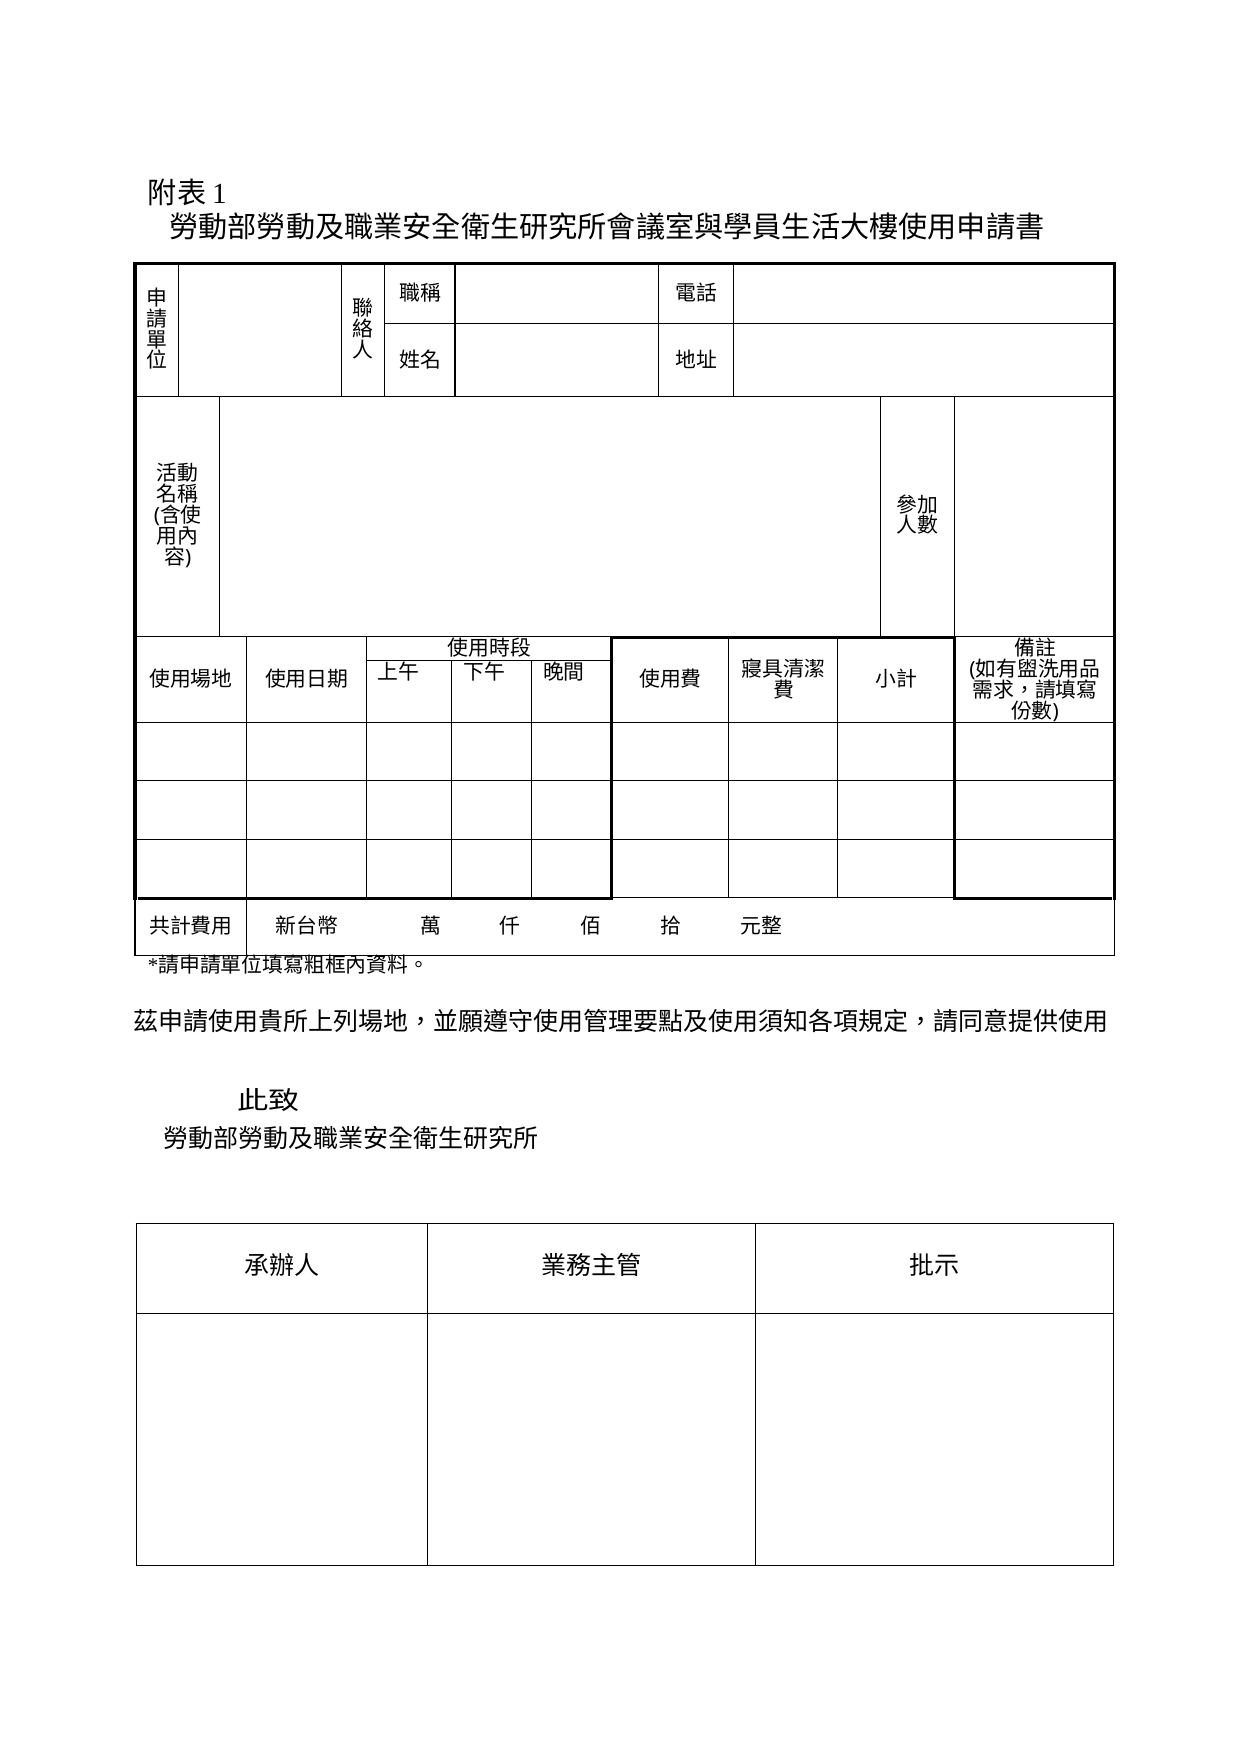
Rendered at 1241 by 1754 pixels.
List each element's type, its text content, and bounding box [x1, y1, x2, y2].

table_cell [613, 723, 728, 780]
table_cell [838, 781, 953, 839]
table_header 職稱 [385, 265, 454, 323]
table_cell [452, 723, 531, 780]
table_cell 活動名稱(含使用內容) [137, 397, 219, 636]
table_cell [532, 781, 610, 839]
table_cell [729, 840, 837, 897]
table_cell 下午 [452, 661, 531, 722]
table_cell [137, 781, 246, 839]
table_cell [247, 781, 366, 839]
table_cell [756, 1314, 1113, 1564]
table_cell 姓名 [385, 324, 454, 396]
table_cell [367, 781, 451, 839]
table_cell [456, 324, 658, 396]
table_cell [955, 397, 1113, 636]
text 勞動部勞動及職業安全衛生研究所會議室與學員生活大樓使用申請書 [148, 211, 1065, 244]
table_cell [838, 898, 955, 954]
table_cell [956, 781, 1113, 839]
table_cell 佰 [532, 900, 612, 954]
table_cell [838, 840, 953, 897]
table_cell 使用場地 [137, 637, 246, 722]
table_cell [956, 723, 1113, 780]
table_cell [729, 781, 837, 839]
table_cell 使用費 [613, 639, 728, 722]
table_header 電話 [659, 265, 733, 323]
table_cell [452, 781, 531, 839]
table_cell 共計費用 [136, 898, 246, 954]
table_cell 寢具清潔費 [729, 639, 837, 722]
table_cell [247, 723, 366, 780]
table_cell [532, 840, 610, 897]
table_cell [956, 840, 1113, 897]
text 茲申請使用貴所上列場地，並願遵守使用管理要點及使用須知各項規定，請同意提供使用。 [133, 1006, 1108, 1037]
table_cell 晚間 [532, 661, 610, 722]
table_cell [734, 324, 1113, 396]
table_cell [452, 840, 531, 897]
table_cell 使用時段 [367, 637, 610, 660]
table_cell [220, 397, 880, 636]
table_cell [367, 840, 451, 897]
text 附表1 [148, 177, 1065, 211]
table_cell 萬 [366, 900, 452, 954]
table_header [179, 265, 341, 396]
table_header 業務主管 [428, 1224, 755, 1313]
table_header 申請單位 [137, 265, 178, 396]
table_cell [247, 840, 366, 897]
table_cell 參加人數 [881, 397, 954, 636]
table_cell [137, 723, 246, 780]
table_cell [613, 781, 728, 839]
text 此致 [237, 1080, 1065, 1116]
table_cell [729, 723, 837, 780]
table_header [456, 265, 658, 323]
table_cell [838, 723, 953, 780]
text 勞動部勞動及職業安全衛生研究所 [163, 1118, 1065, 1154]
table_cell [137, 840, 246, 897]
table_cell 使用日期 [247, 637, 366, 722]
table_cell 備註 (如有盥洗用品需求，請填寫份數) [956, 637, 1113, 722]
table_cell [532, 723, 610, 780]
table_cell 小計 [838, 639, 953, 722]
table_cell 地址 [659, 324, 733, 396]
table_cell 新台幣 [247, 900, 366, 954]
table_cell 仟 [452, 900, 532, 954]
table_cell [137, 1314, 427, 1564]
table_cell [613, 840, 728, 897]
table_cell 拾 [612, 898, 729, 954]
table_cell [955, 897, 1114, 954]
text *請申請單位填寫粗框內資料。 [148, 956, 1065, 976]
table_cell [367, 723, 451, 780]
table_header 承辦人 [137, 1224, 427, 1313]
table_cell [428, 1314, 755, 1564]
table_cell 上午 [367, 661, 451, 722]
table_cell 元整 [729, 898, 838, 954]
table_header 聯絡人 [342, 265, 384, 396]
table_header [734, 265, 1113, 323]
table_header 批示 [756, 1224, 1113, 1313]
